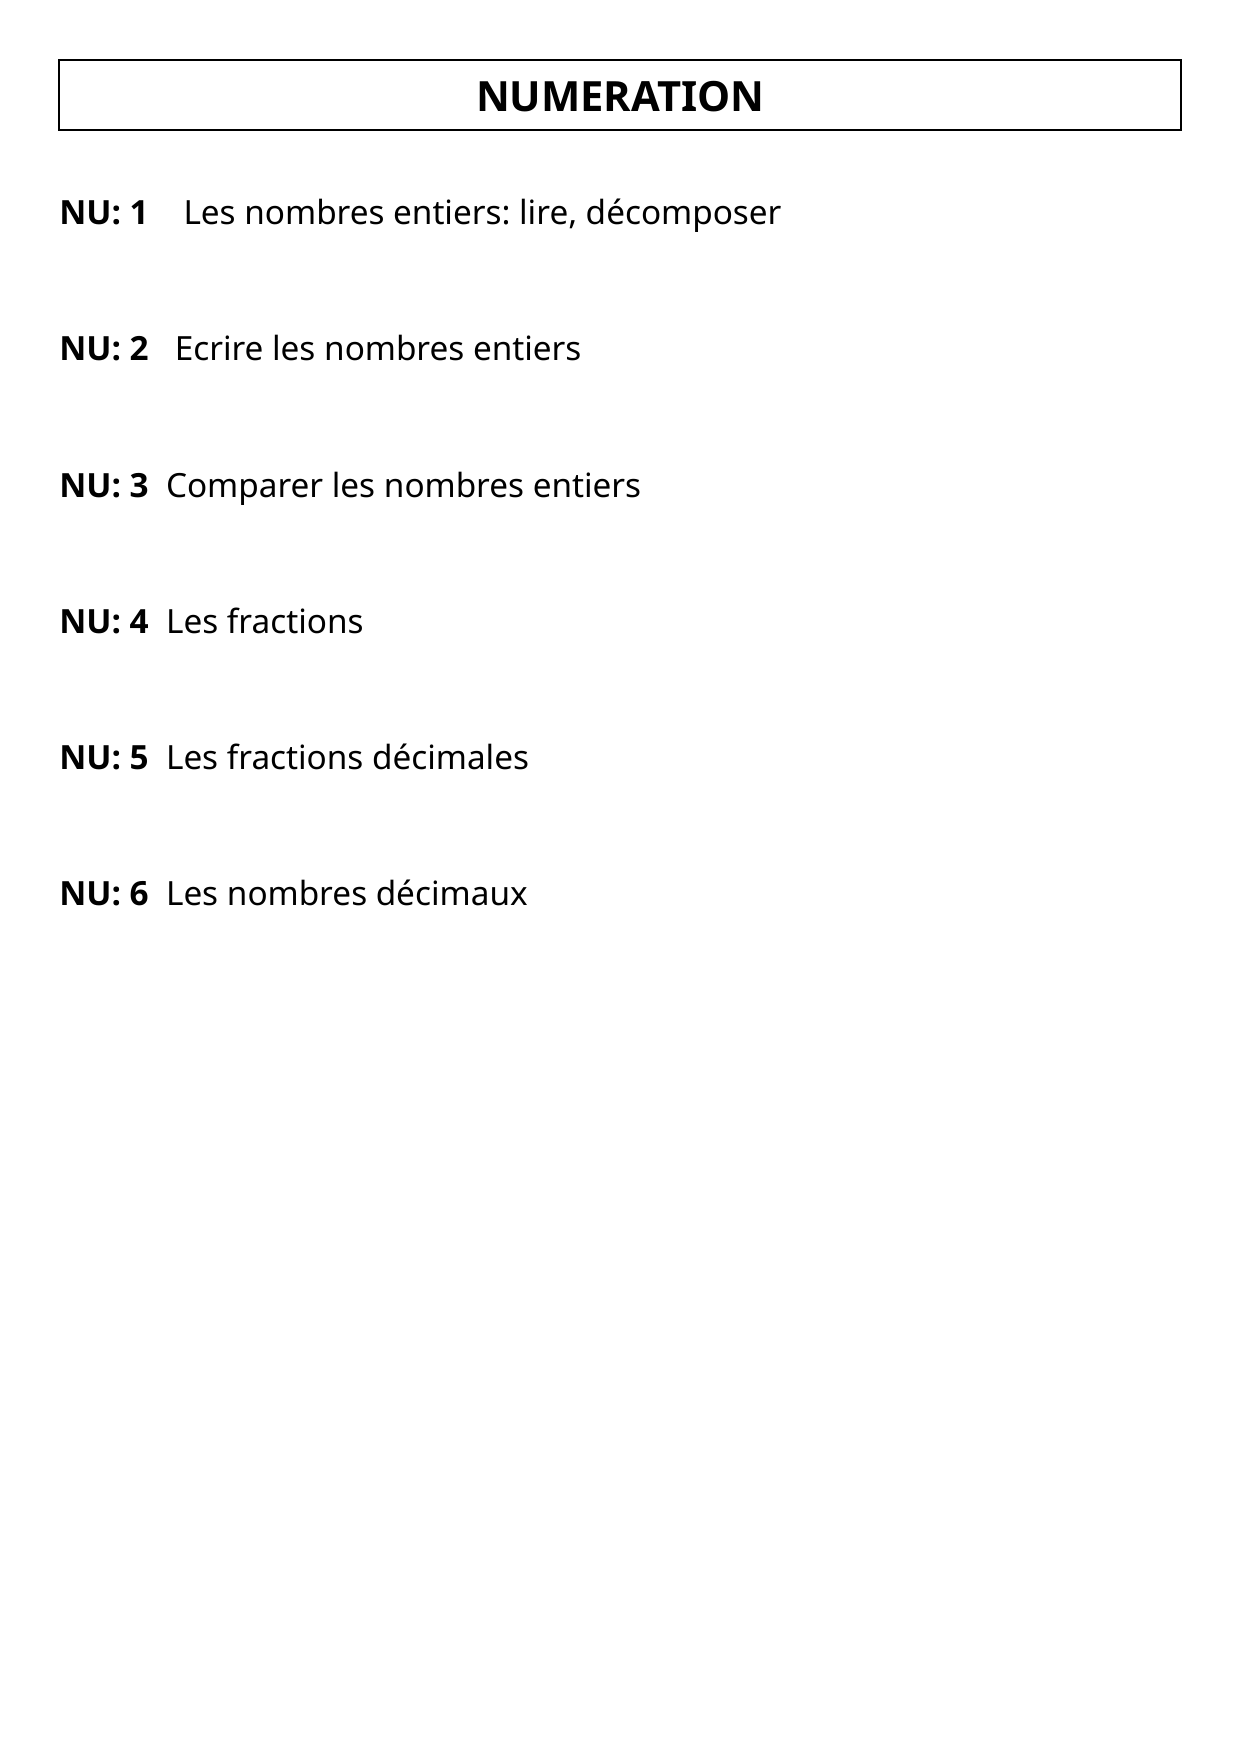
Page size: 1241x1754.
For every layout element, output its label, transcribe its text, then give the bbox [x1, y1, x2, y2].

text NU: 4 Les fractions [59, 598, 1181, 643]
text NU: 2 Ecrire les nombres entiers [59, 325, 1181, 371]
table_header NUMERATION [60, 61, 1180, 129]
text NU: 1 Les nombres entiers: lire, décomposer [59, 189, 1181, 234]
text NU: 6 Les nombres décimaux [59, 870, 1181, 916]
text NU: 5 Les fractions décimales [59, 734, 1181, 779]
text NU: 3 Comparer les nombres entiers [59, 461, 1181, 507]
